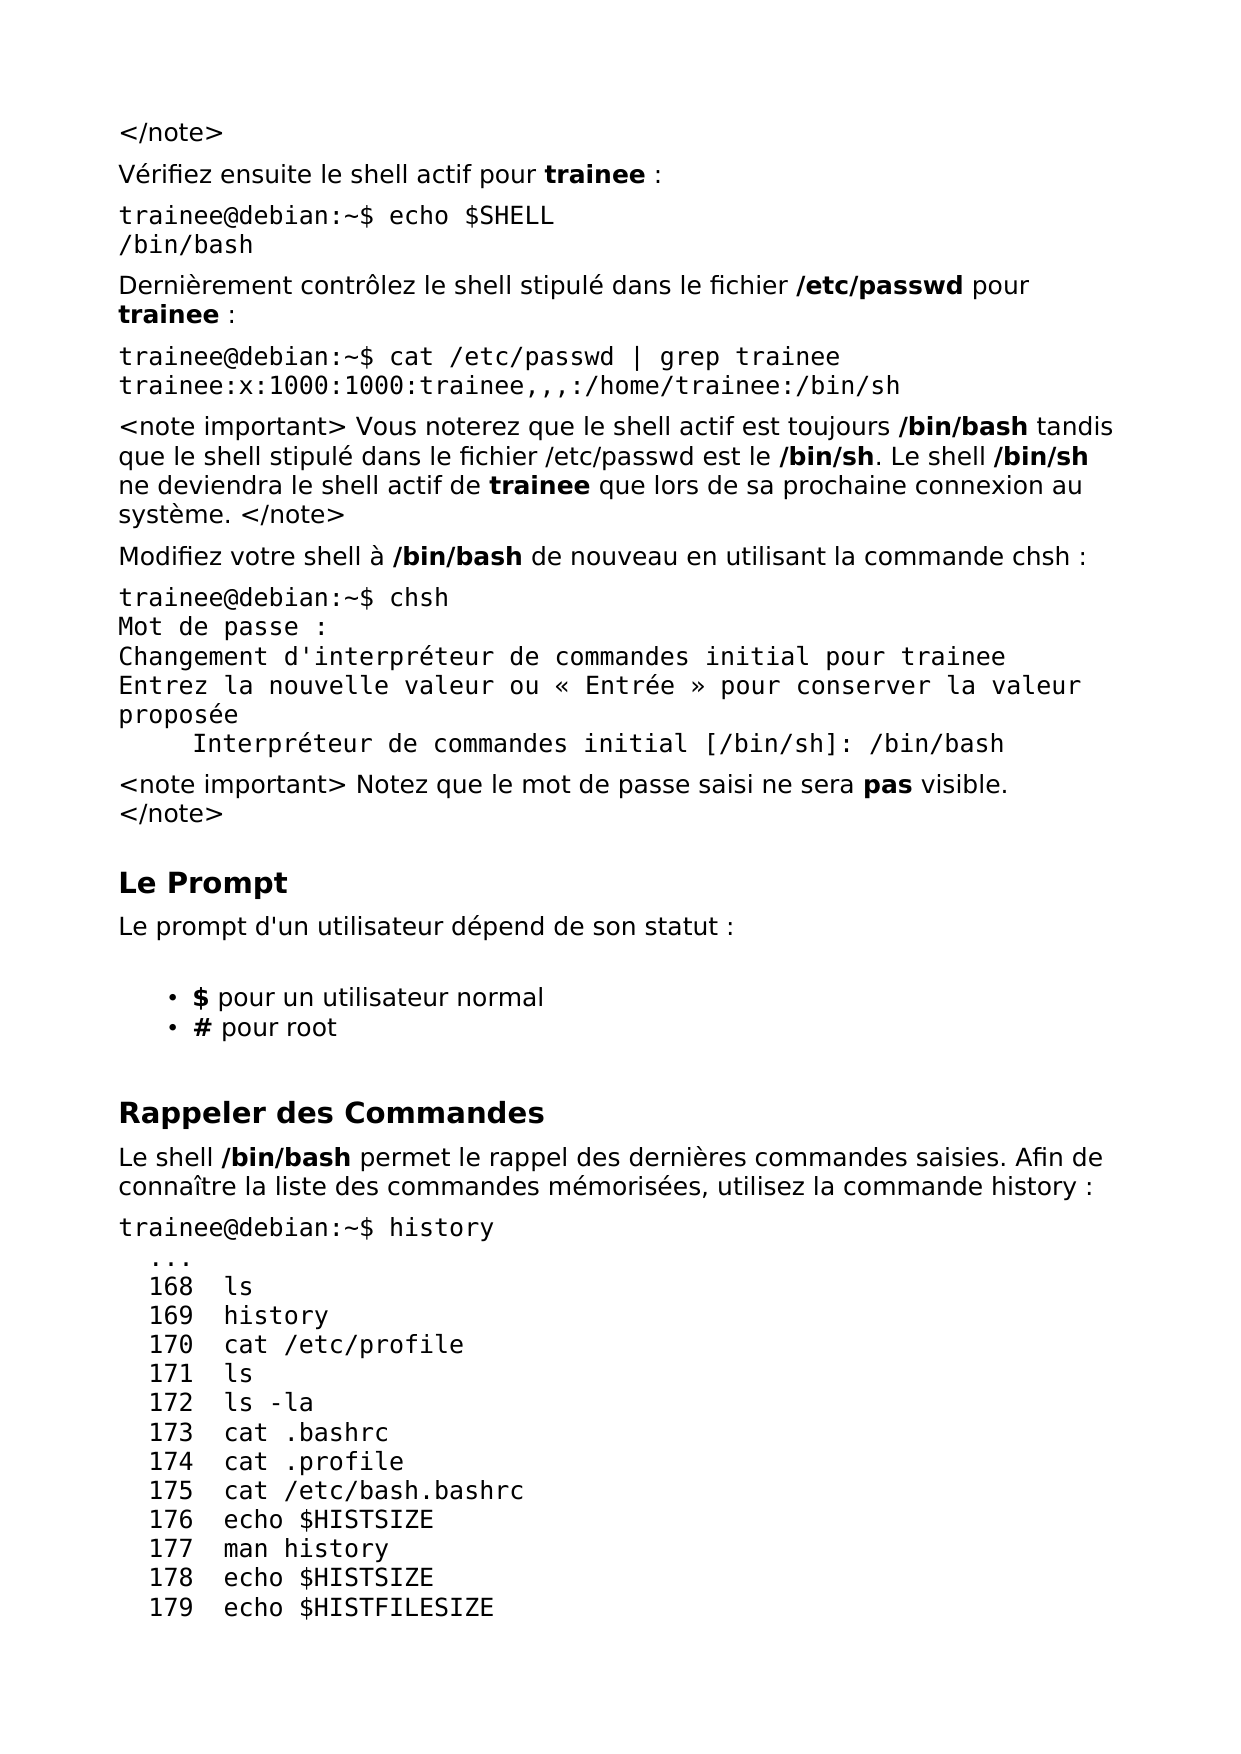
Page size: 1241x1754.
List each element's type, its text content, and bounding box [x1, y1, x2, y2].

subtitle Le Prompt [118, 866, 1122, 900]
text Vérifiez ensuite le shell actif pour trainee : [118, 160, 1122, 189]
text trainee@debian:~$ echo $SHELL /bin/bash [118, 201, 1122, 260]
text Dernièrement contrôlez le shell stipulé dans le fichier /etc/passwd pour trainee : [118, 272, 1122, 330]
text Modifiez votre shell à /bin/bash de nouveau en utilisant la commande chsh : [118, 542, 1122, 571]
text <note important> Notez que le mot de passe saisi ne sera pas visible. </note> [118, 770, 1122, 828]
text Le prompt d'un utilisateur dépend de son statut : [118, 912, 1122, 942]
list $ pour un utilisateur normal [177, 983, 1122, 1013]
text <note important> Vous noterez que le shell actif est toujours /bin/bash tandis que le shell stipulé dans le fichier /etc/passwd est le /bin/sh. Le shell /bin/sh ne deviendra le shell actif de trainee que lors de sa prochaine connexion au système. </note> [118, 412, 1122, 529]
text </note> [118, 118, 1122, 147]
text trainee@debian:~$ cat /etc/passwd | grep trainee trainee:x:1000:1000:trainee,,,:/home/trainee:/bin/sh [118, 342, 1122, 401]
list # pour root [177, 1013, 1122, 1042]
text trainee@debian:~$ chsh Mot de passe : Changement d'interpréteur de commandes initial pour trainee Entrez la nouvelle valeur ou « Entrée » pour conserver la valeur proposée Interpréteur de commandes initial [/bin/sh]: /bin/bash [118, 583, 1122, 758]
text trainee@debian:~$ history ... 168 ls 169 history 170 cat /etc/profile 171 ls 172 ls -la 173 cat .bashrc 174 cat .profile 175 cat /etc/bash.bashrc 176 echo $HISTSIZE 177 man history 178 echo $HISTSIZE 179 echo $HISTFILESIZE [118, 1214, 1122, 1622]
text Le shell /bin/bash permet le rappel des dernières commandes saisies. Afin de connaître la liste des commandes mémorisées, utilisez la commande history : [118, 1143, 1122, 1201]
subtitle Rappeler des Commandes [118, 1096, 1122, 1130]
